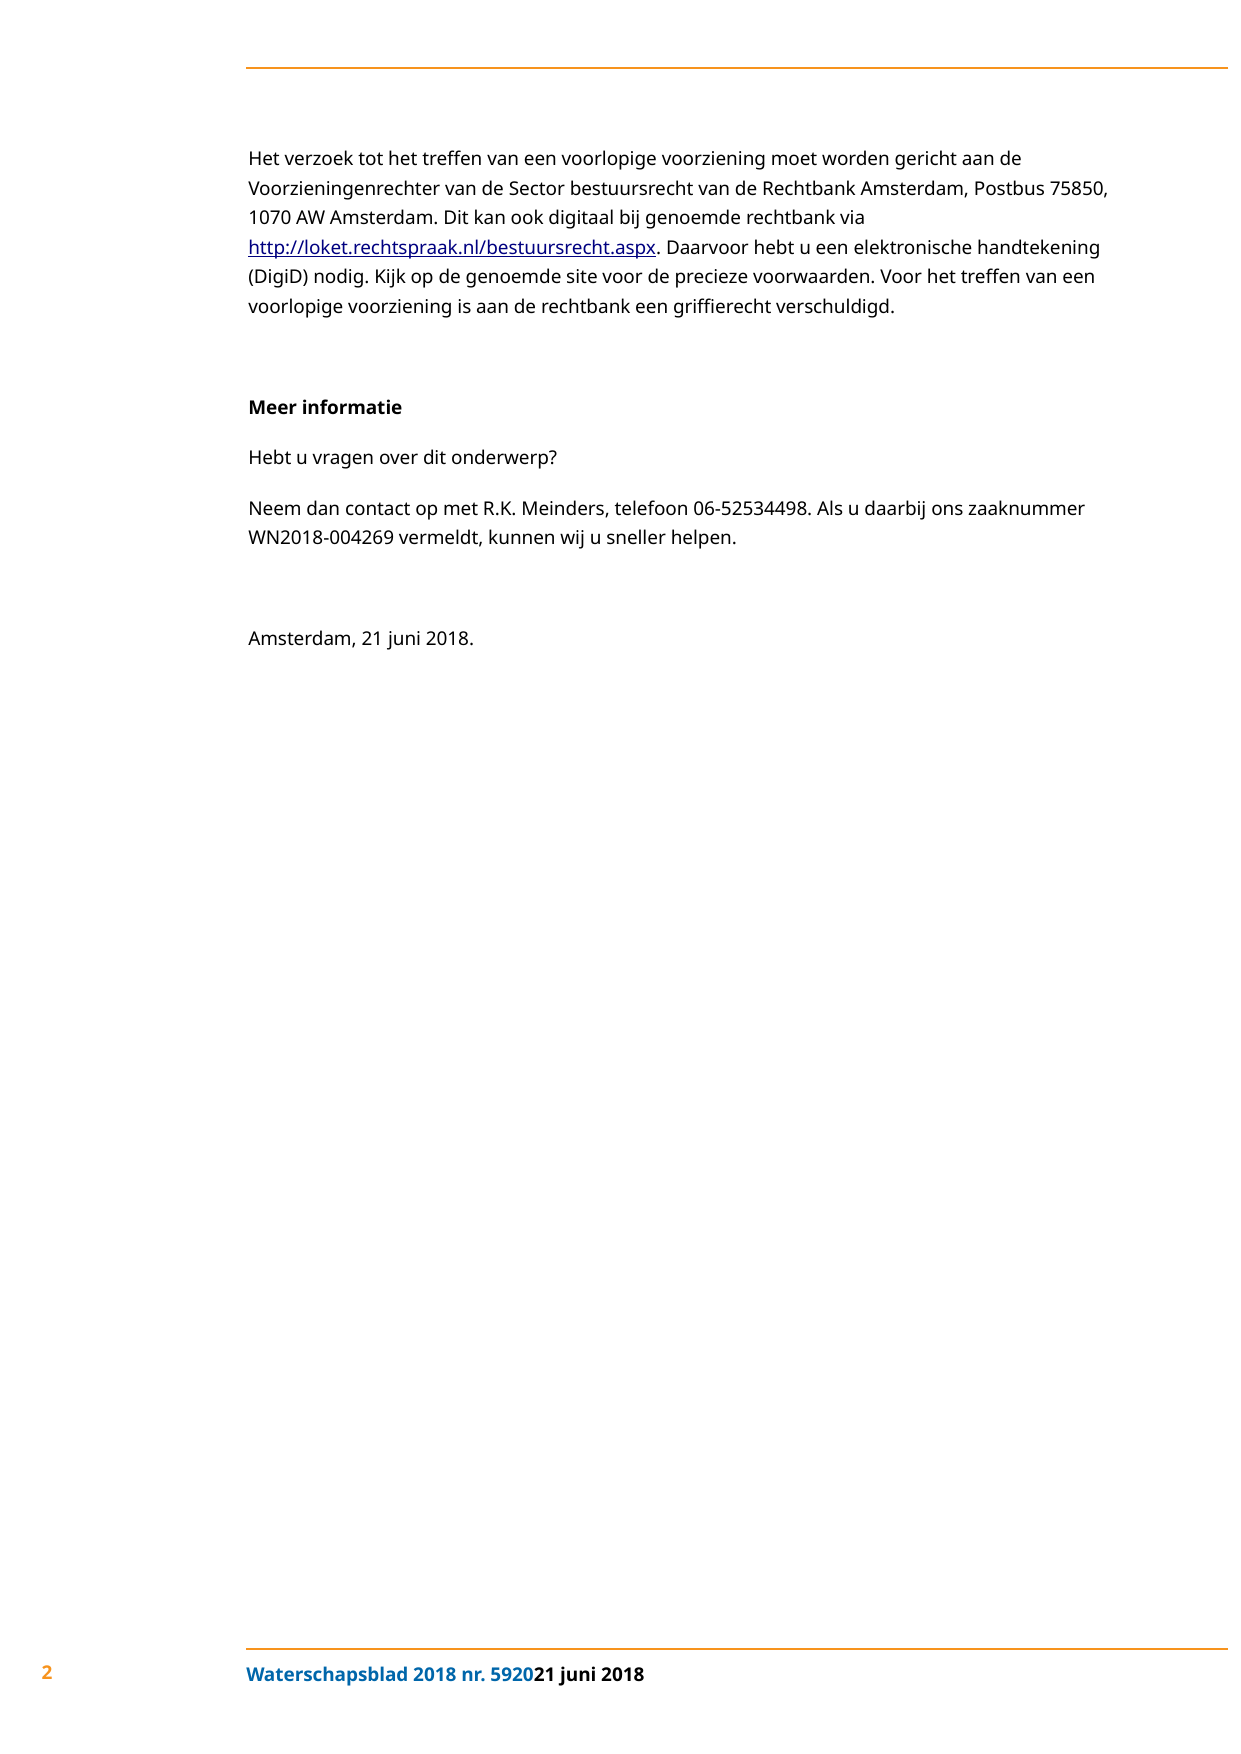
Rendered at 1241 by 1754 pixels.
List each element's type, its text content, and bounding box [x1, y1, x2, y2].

text Hebt u vragen over dit onderwerp? [248, 444, 1152, 470]
picture [41, 47, 231, 172]
text Amsterdam, 21 juni 2018. [248, 625, 1152, 651]
text Meer informatie [248, 394, 1152, 420]
text Het verzoek tot het treffen van een voorlopige voorziening moet worden gericht aan de Voorzieningenrechter van de Sector bestuursrecht van de Rechtbank Amsterdam, Postbus 75850, 1070 AW Amsterdam. Dit kan ook digitaal bij genoemde rechtbank via http://loket.rechtspraak.nl/bestuursrecht.aspx. Daarvoor hebt u een elektronische handtekening (DigiD) nodig. Kijk op de genoemde site voor de precieze voorwaarden. Voor het treffen van een voorlopige voorziening is aan de rechtbank een griffierecht verschuldigd. [248, 145, 1152, 319]
text Neem dan contact op met R.K. Meinders, telefoon 06-52534498. Als u daarbij ons zaaknummer WN2018-004269 vermeldt, kunnen wij u sneller helpen. [248, 495, 1152, 550]
